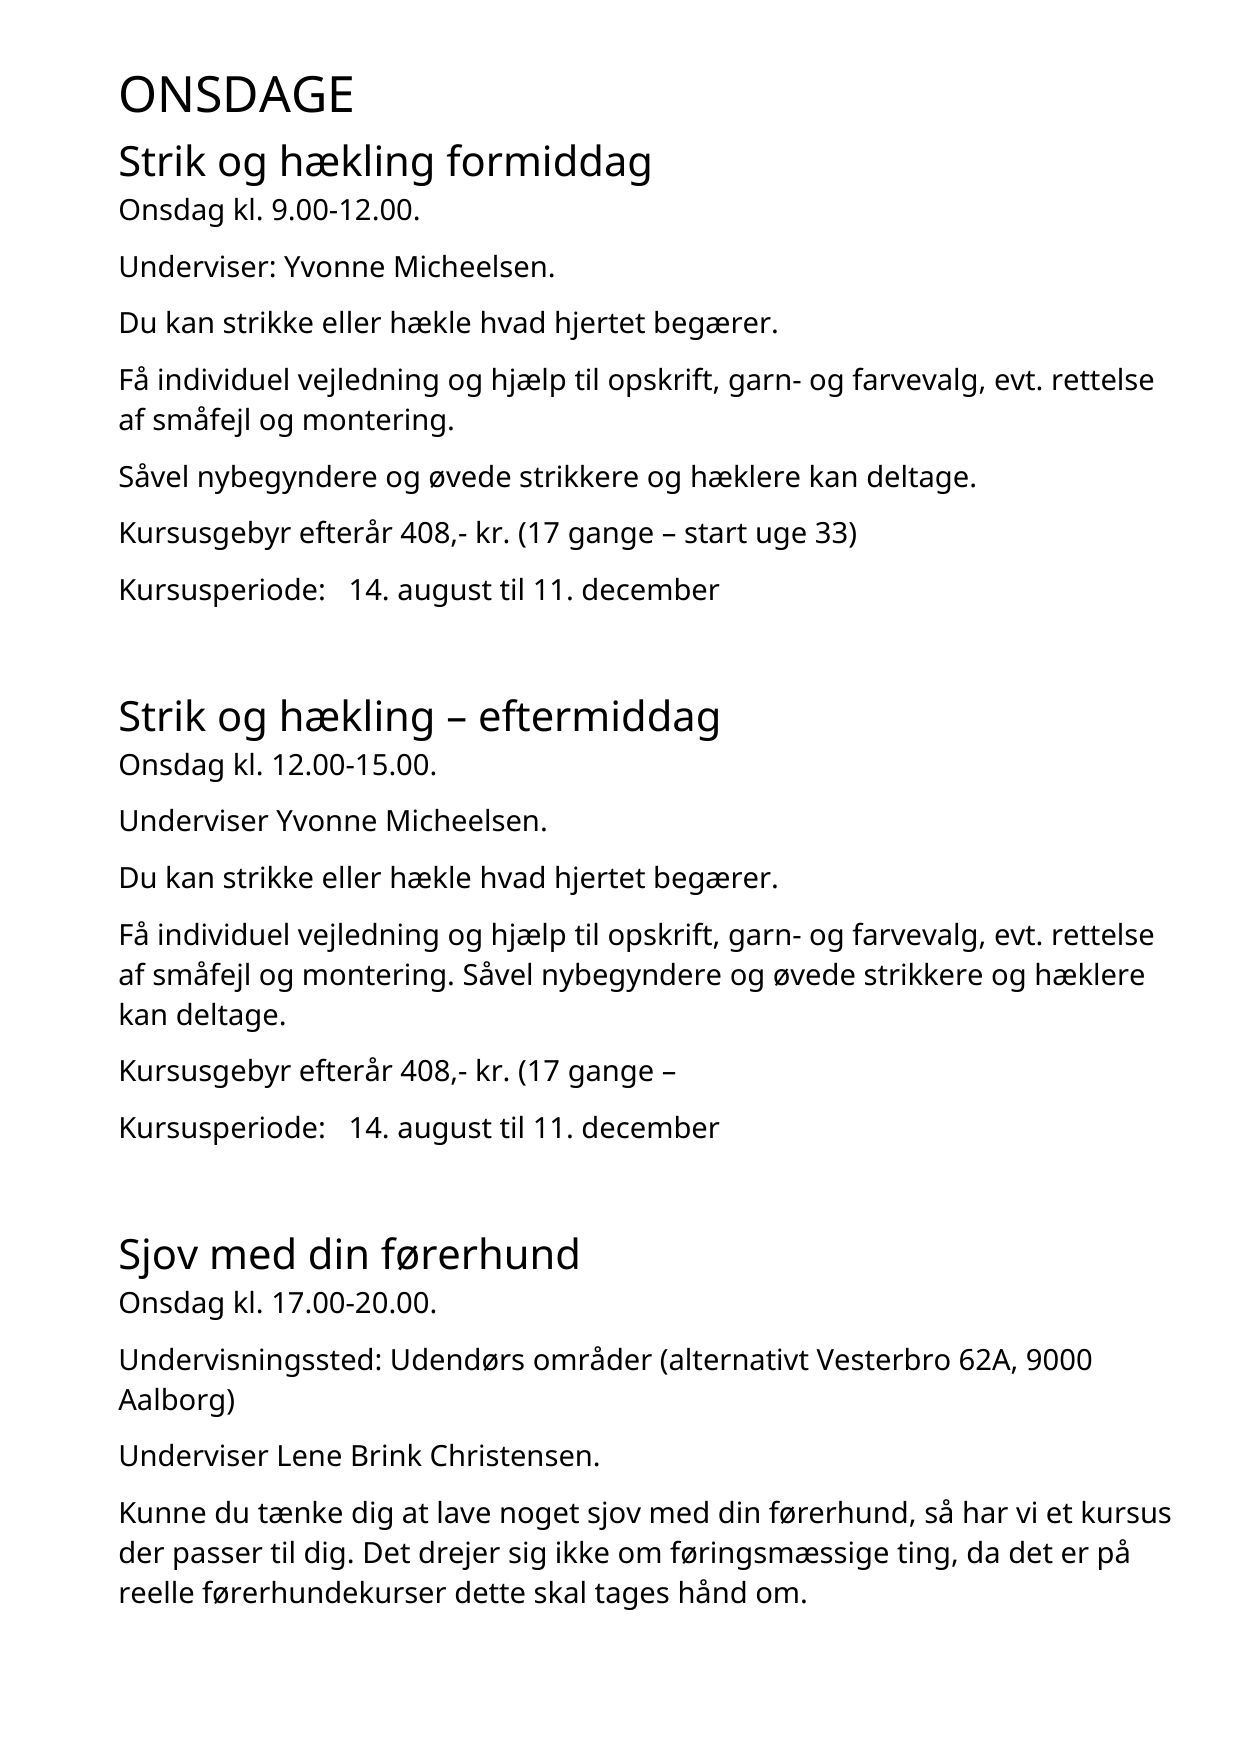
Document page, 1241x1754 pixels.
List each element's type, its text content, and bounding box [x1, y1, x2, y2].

text Kursusperiode: 14. august til 11. december [118, 569, 1181, 609]
text Du kan strikke eller hækle hvad hjertet begærer. [118, 857, 1181, 897]
text Onsdag kl. 17.00-20.00. [118, 1282, 1181, 1322]
text Undervisningssted: Udendørs områder (alternativt Vesterbro 62A, 9000 Aalborg) [118, 1339, 1181, 1418]
text Få individuel vejledning og hjælp til opskrift, garn- og farvevalg, evt. rettelse af småfejl og montering. [118, 359, 1181, 439]
text Kursusgebyr efterår 408,- kr. (17 gange – [118, 1051, 1181, 1090]
subtitle Strik og hækling formiddag [118, 132, 1181, 189]
text Kursusperiode: 14. august til 11. december [118, 1107, 1181, 1147]
text Underviser Lene Brink Christensen. [118, 1436, 1181, 1475]
text Få individuel vejledning og hjælp til opskrift, garn- og farvevalg, evt. rettelse af småfejl og montering. Såvel nybegyndere og øvede strikkere og hæklere kan deltage. [118, 914, 1181, 1034]
text Onsdag kl. 12.00-15.00. [118, 744, 1181, 784]
subtitle Strik og hækling – eftermiddag [118, 687, 1181, 743]
text Såvel nybegyndere og øvede strikkere og hæklere kan deltage. [118, 456, 1181, 496]
text Underviser: Yvonne Micheelsen. [118, 246, 1181, 286]
subtitle Sjov med din førerhund [118, 1225, 1181, 1282]
subtitle ONSDAGE [118, 59, 1181, 127]
text Kunne du tænke dig at lave noget sjov med din førerhund, så har vi et kursus der passer til dig. Det drejer sig ikke om føringsmæssige ting, da det er på reelle førerhundekurser dette skal tages hånd om. [118, 1492, 1181, 1612]
text Onsdag kl. 9.00-12.00. [118, 189, 1181, 229]
text Du kan strikke eller hækle hvad hjertet begærer. [118, 303, 1181, 342]
text Kursusgebyr efterår 408,- kr. (17 gange – start uge 33) [118, 513, 1181, 552]
text Underviser Yvonne Micheelsen. [118, 801, 1181, 840]
